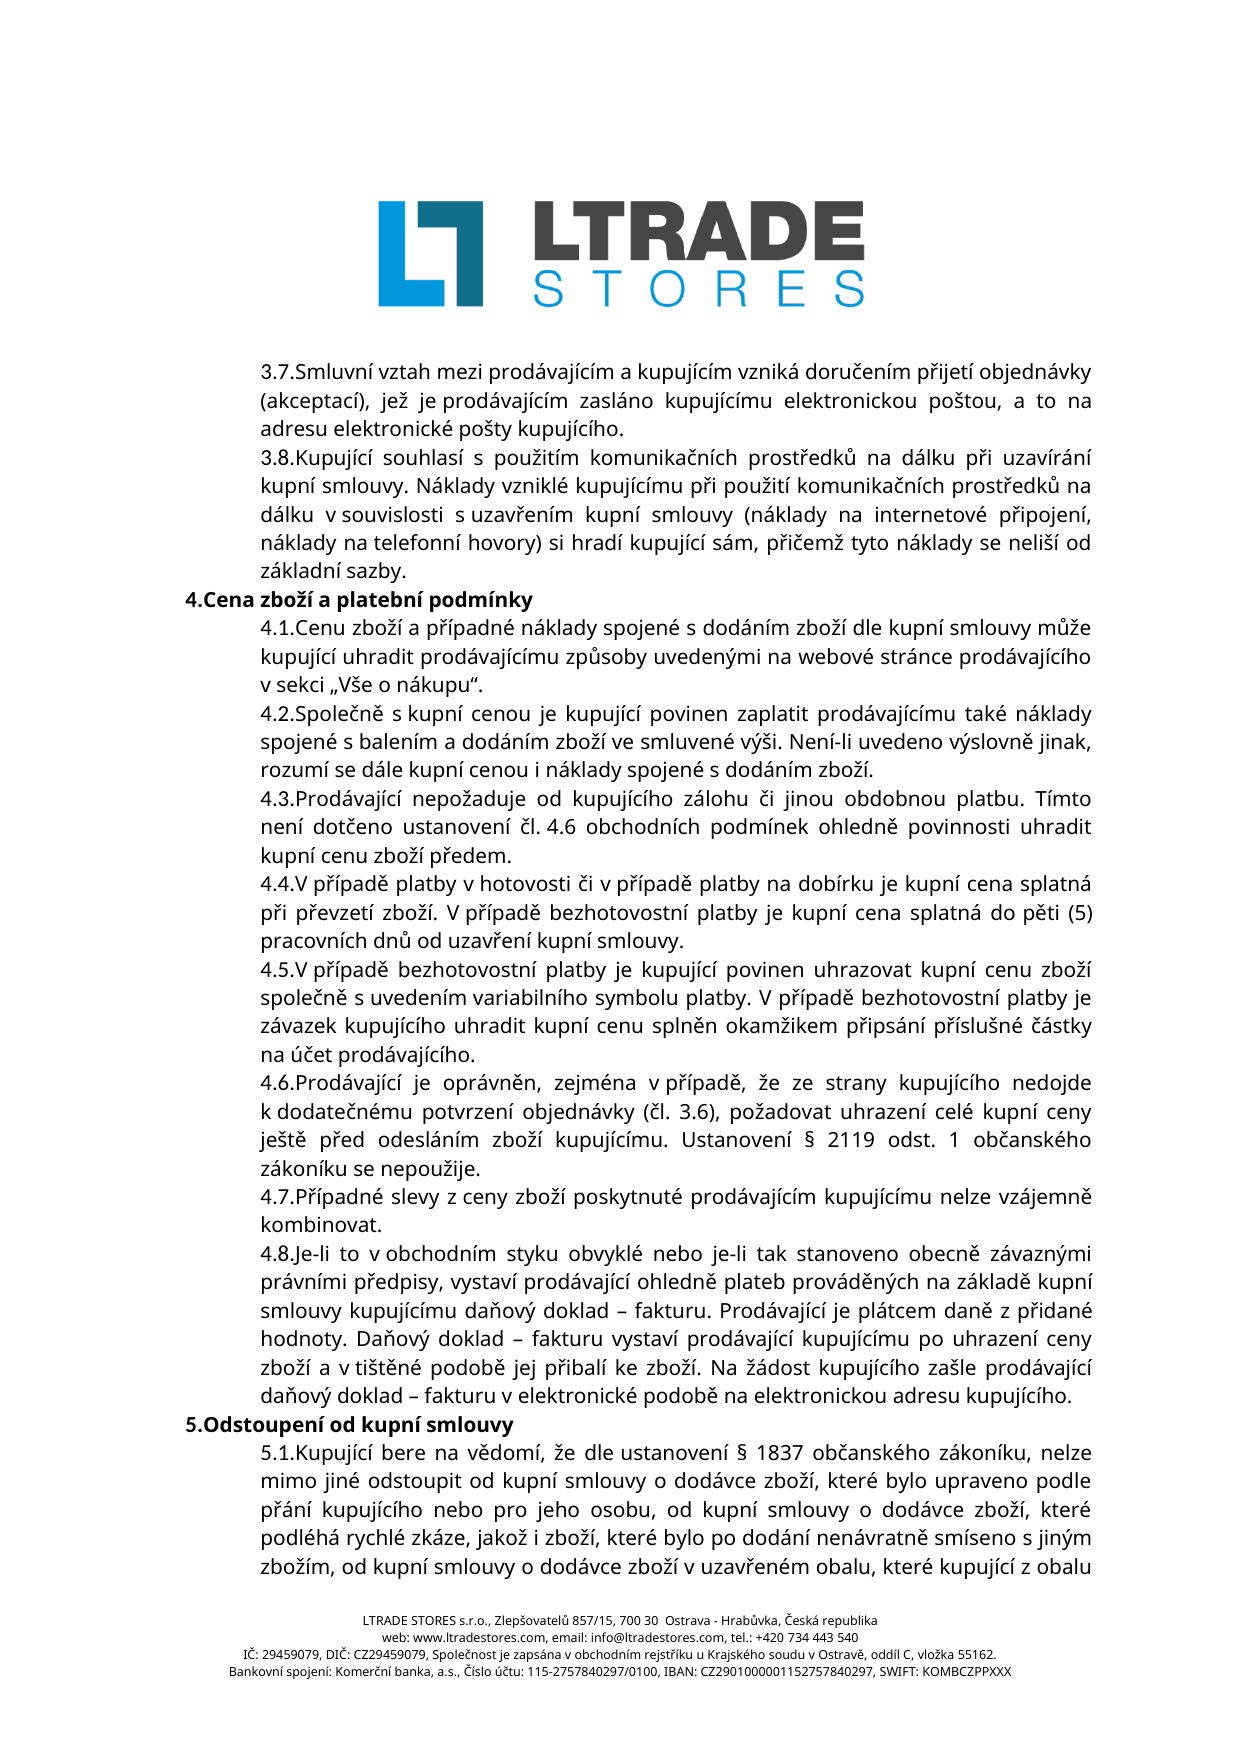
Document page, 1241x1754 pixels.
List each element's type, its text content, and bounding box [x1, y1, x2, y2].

list Prodávající je oprávněn, zejména v případě, že ze strany kupujícího nedojde k dodatečnému potvrzení objednávky (čl. 3.6), požadovat uhrazení celé kupní ceny ještě před odesláním zboží kupujícímu. Ustanovení § 2119 odst. 1 občanského zákoníku se nepoužije. [148, 1068, 1093, 1182]
list V případě platby v hotovosti či v případě platby na dobírku je kupní cena splatná při převzetí zboží. V případě bezhotovostní platby je kupní cena splatná do pěti (5) pracovních dnů od uzavření kupní smlouvy. [148, 869, 1093, 955]
list V případě bezhotovostní platby je kupující povinen uhrazovat kupní cenu zboží společně s uvedením variabilního symbolu platby. V případě bezhotovostní platby je závazek kupujícího uhradit kupní cenu splněn okamžikem připsání příslušné částky na účet prodávajícího. [148, 955, 1093, 1068]
list Odstoupení od kupní smlouvy [185, 1410, 1093, 1438]
list Společně s kupní cenou je kupující povinen zaplatit prodávajícímu také náklady spojené s balením a dodáním zboží ve smluvené výši. Není-li uvedeno výslovně jinak, rozumí se dále kupní cenou i náklady spojené s dodáním zboží. [148, 699, 1093, 784]
picture [308, 147, 932, 358]
list Cena zboží a platební podmínky [185, 585, 1093, 613]
list Kupující souhlasí s použitím komunikačních prostředků na dálku při uzavírání kupní smlouvy. Náklady vzniklé kupujícímu při použití komunikačních prostředků na dálku v souvislosti s uzavřením kupní smlouvy (náklady na internetové připojení, náklady na telefonní hovory) si hradí kupující sám, přičemž tyto náklady se neliší od základní sazby. [148, 443, 1093, 585]
list Kupující bere na vědomí, že dle ustanovení § 1837 občanského zákoníku, nelze mimo jiné odstoupit od kupní smlouvy o dodávce zboží, které bylo upraveno podle přání kupujícího nebo pro jeho osobu, od kupní smlouvy o dodávce zboží, které podléhá rychlé zkáze, jakož i zboží, které bylo po dodání nenávratně smíseno s jiným zbožím, od kupní smlouvy o dodávce zboží v uzavřeném obalu, které kupující z obalu [148, 1438, 1093, 1580]
list Je-li to v obchodním styku obvyklé nebo je-li tak stanoveno obecně závaznými právními předpisy, vystaví prodávající ohledně plateb prováděných na základě kupní smlouvy kupujícímu daňový doklad – fakturu. Prodávající je plátcem daně z přidané hodnoty. Daňový doklad – fakturu vystaví prodávající kupujícímu po uhrazení ceny zboží a v tištěné podobě jej přibalí ke zboží. Na žádost kupujícího zašle prodávající daňový doklad – fakturu v elektronické podobě na elektronickou adresu kupujícího. [148, 1239, 1093, 1410]
list Prodávající nepožaduje od kupujícího zálohu či jinou obdobnou platbu. Tímto není dotčeno ustanovení čl. 4.6 obchodních podmínek ohledně povinnosti uhradit kupní cenu zboží předem. [148, 784, 1093, 869]
list Smluvní vztah mezi prodávajícím a kupujícím vzniká doručením přijetí objednávky (akceptací), jež je prodávajícím zasláno kupujícímu elektronickou poštou, a to na adresu elektronické pošty kupujícího. [148, 357, 1093, 443]
list Cenu zboží a případné náklady spojené s dodáním zboží dle kupní smlouvy může kupující uhradit prodávajícímu způsoby uvedenými na webové stránce prodávajícího v sekci „Vše o nákupu“. [148, 613, 1093, 699]
list Případné slevy z ceny zboží poskytnuté prodávajícím kupujícímu nelze vzájemně kombinovat. [148, 1182, 1093, 1239]
